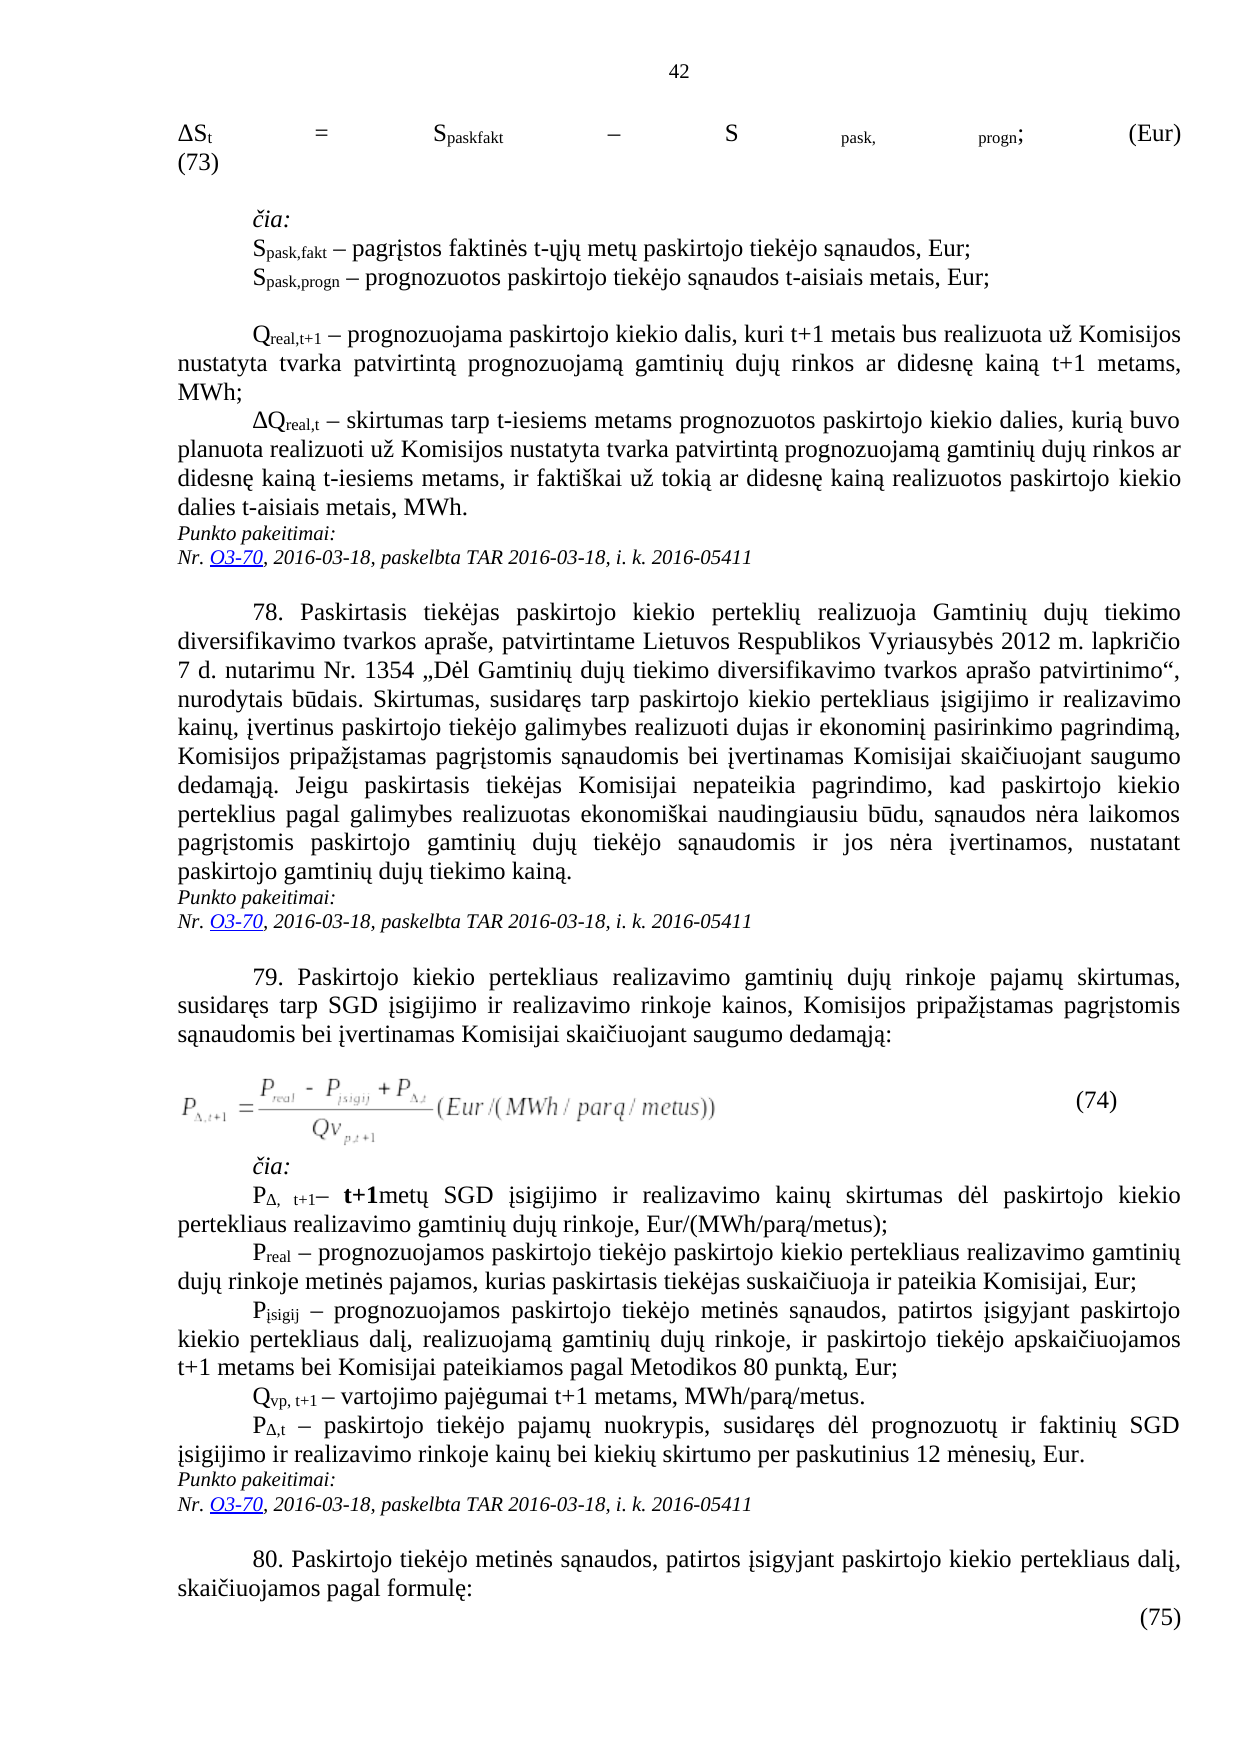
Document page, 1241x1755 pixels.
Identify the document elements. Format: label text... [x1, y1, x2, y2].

text Punkto pakeitimai: [177, 1467, 1181, 1491]
text Spask,fakt – pagrįstos faktinės t-ųjų metų paskirtojo tiekėjo sąnaudos, Eur; [177, 233, 1181, 262]
text Nr. O3-70, 2016-03-18, paskelbta TAR 2016-03-18, i. k. 2016-05411 [177, 1491, 1181, 1516]
text Nr. O3-70, 2016-03-18, paskelbta TAR 2016-03-18, i. k. 2016-05411 [177, 545, 1181, 569]
text Qvp, t+1 – vartojimo pajėgumai t+1 metams, MWh/parą/metus. [177, 1381, 1181, 1410]
text Nr. O3-70, 2016-03-18, paskelbta TAR 2016-03-18, i. k. 2016-05411 [177, 909, 1181, 933]
text 79. Paskirtojo kiekio pertekliaus realizavimo gamtinių dujų rinkoje pajamų skirtumas, susidaręs tarp SGD įsigijimo ir realizavimo rinkoje kainos, Komisijos pripažįstamas pagrįstomis sąnaudomis bei įvertinamas Komisijai skaičiuojant saugumo dedamąją: [177, 962, 1181, 1048]
text Qreal,t+1 – prognozuojama paskirtojo kiekio dalis, kuri t+1 metais bus realizuota už Komisijos nustatyta tvarka patvirtintą prognozuojamą gamtinių dujų rinkos ar didesnę kainą t+1 metams, MWh; [177, 319, 1181, 406]
text 78. Paskirtasis tiekėjas paskirtojo kiekio perteklių realizuoja Gamtinių dujų tiekimo diversifikavimo tvarkos apraše, patvirtintame Lietuvos Respublikos Vyriausybės 2012 m. lapkričio 7 d. nutarimu Nr. 1354 „Dėl Gamtinių dujų tiekimo diversifikavimo tvarkos aprašo patvirtinimo“, nurodytais būdais. Skirtumas, susidaręs tarp paskirtojo kiekio pertekliaus įsigijimo ir realizavimo kainų, įvertinus paskirtojo tiekėjo galimybes realizuoti dujas ir ekonominį pasirinkimo pagrindimą, Komisijos pripažįstamas pagrįstomis sąnaudomis bei įvertinamas Komisijai skaičiuojant saugumo dedamąją. Jeigu paskirtasis tiekėjas Komisijai nepateikia pagrindimo, kad paskirtojo kiekio perteklius pagal galimybes realizuotas ekonomiškai naudingiausiu būdu, sąnaudos nėra laikomos pagrįstomis paskirtojo gamtinių dujų tiekėjo sąnaudomis ir jos nėra įvertinamos, nustatant paskirtojo gamtinių dujų tiekimo kainą. [177, 597, 1181, 885]
text ∆Qreal,t – skirtumas tarp t-iesiems metams prognozuotos paskirtojo kiekio dalies, kurią buvo planuota realizuoti už Komisijos nustatyta tvarka patvirtintą prognozuojamą gamtinių dujų rinkos ar didesnę kainą t-iesiems metams, ir faktiškai už tokią ar didesnę kainą realizuotos paskirtojo kiekio dalies t-aisiais metais, MWh. [177, 406, 1181, 521]
text Spask,progn – prognozuotos paskirtojo tiekėjo sąnaudos t-aisiais metais, Eur; [177, 262, 1181, 291]
text P∆, t+1– t+1metų SGD įsigijimo ir realizavimo kainų skirtumas dėl paskirtojo kiekio pertekliaus realizavimo gamtinių dujų rinkoje, Eur/(MWh/parą/metus); [177, 1180, 1181, 1237]
text (74) [177, 1048, 1181, 1151]
text (75) [177, 1602, 1181, 1631]
text Pįsigij – prognozuojamos paskirtojo tiekėjo metinės sąnaudos, patirtos įsigyjant paskirtojo kiekio pertekliaus dalį, realizuojamą gamtinių dujų rinkoje, ir paskirtojo tiekėjo apskaičiuojamos t+1 metams bei Komisijai pateikiamos pagal Metodikos 80 punktą, Eur; [177, 1295, 1181, 1381]
text čia: [177, 204, 1181, 233]
text čia: [177, 1151, 1181, 1180]
text P∆,t – paskirtojo tiekėjo pajamų nuokrypis, susidaręs dėl prognozuotų ir faktinių SGD įsigijimo ir realizavimo rinkoje kainų bei kiekių skirtumo per paskutinius 12 mėnesių, Eur. [177, 1410, 1181, 1467]
text 80. Paskirtojo tiekėjo metinės sąnaudos, patirtos įsigyjant paskirtojo kiekio pertekliaus dalį, skaičiuojamos pagal formulę: [177, 1544, 1181, 1602]
text Punkto pakeitimai: [177, 521, 1181, 545]
text Punkto pakeitimai: [177, 885, 1181, 909]
text ΔSt = Spaskfakt – S pask, progn; (Eur) (73) [177, 118, 1181, 176]
text Preal – prognozuojamos paskirtojo tiekėjo paskirtojo kiekio pertekliaus realizavimo gamtinių dujų rinkoje metinės pajamos, kurias paskirtasis tiekėjas suskaičiuoja ir pateikia Komisijai, Eur; [177, 1237, 1181, 1295]
